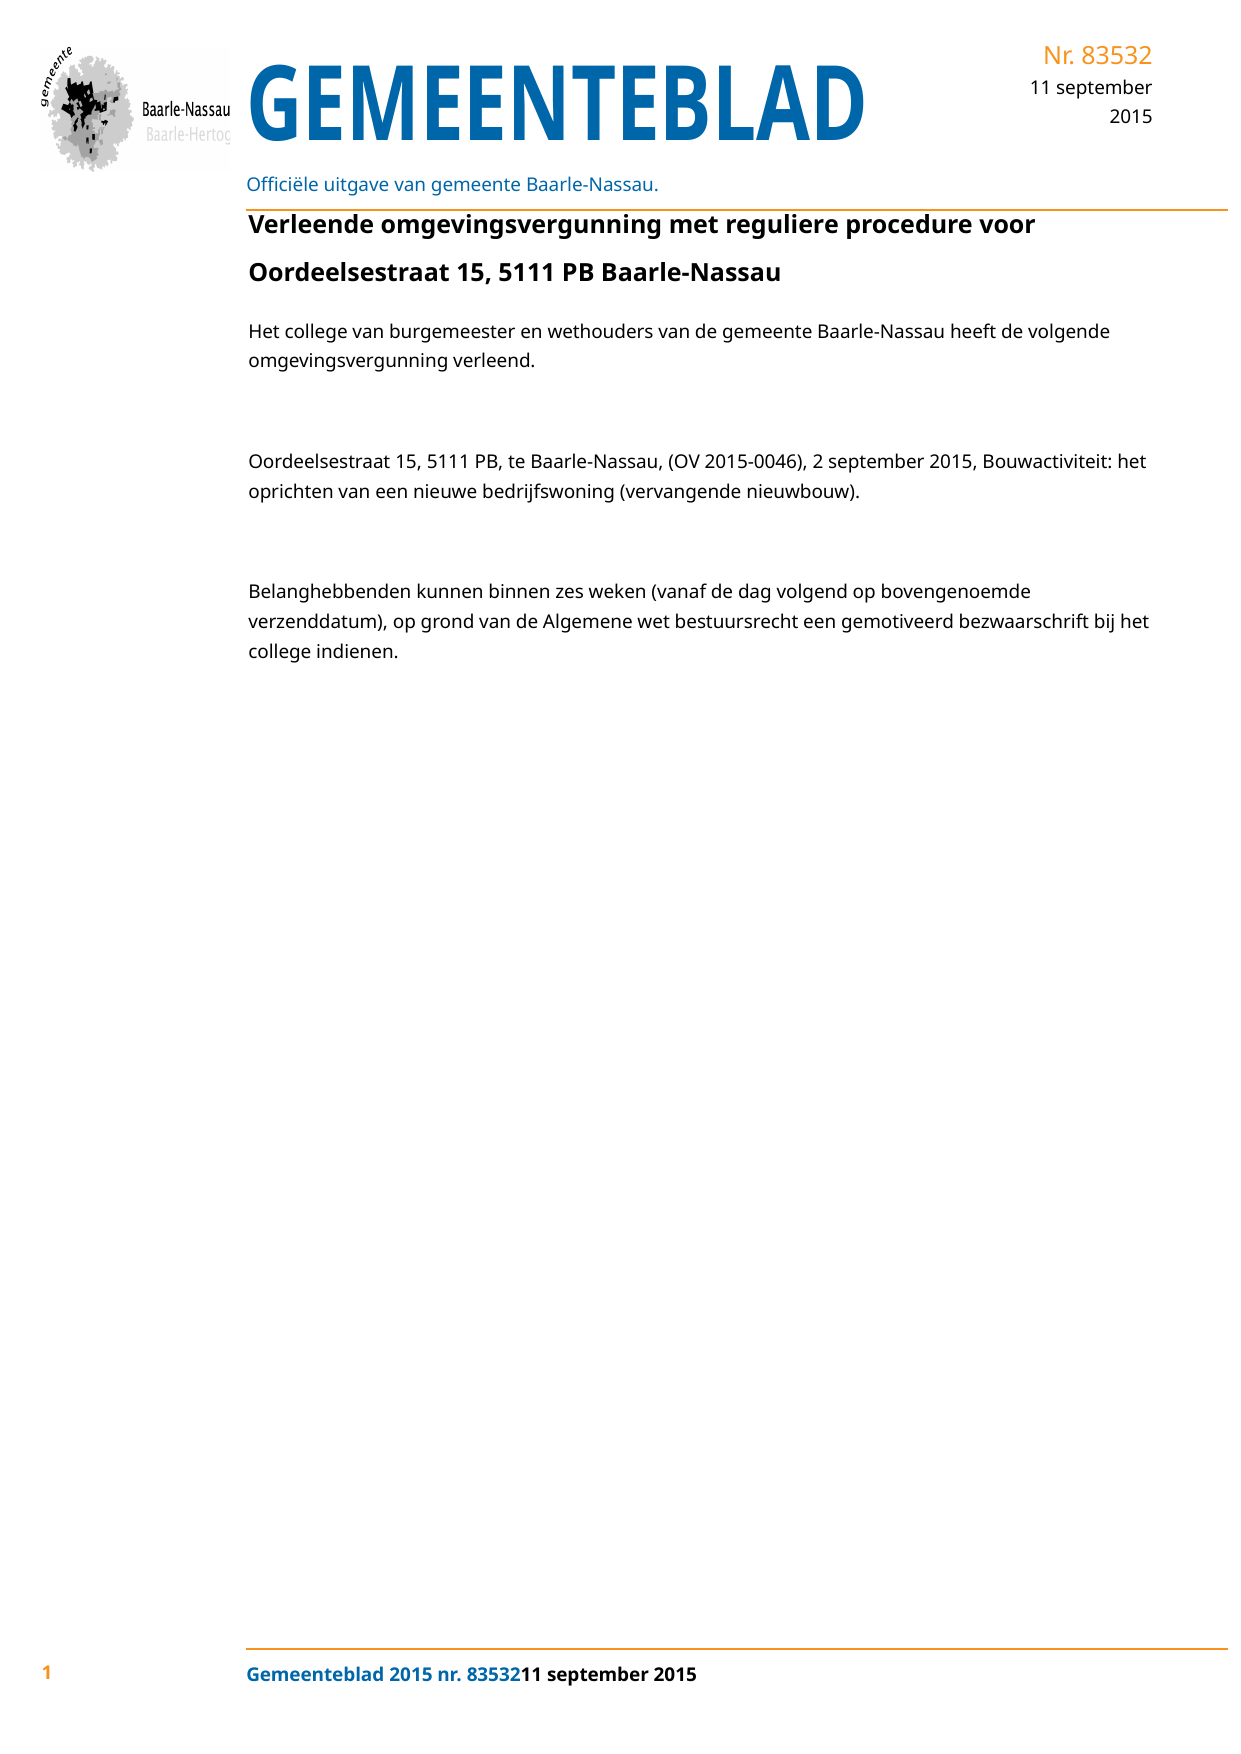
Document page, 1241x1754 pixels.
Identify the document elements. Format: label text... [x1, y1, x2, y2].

text Verleende omgevingsvergunning met reguliere procedure voor Oordeelsestraat 15, 5111 PB Baarle-Nassau [248, 211, 1152, 288]
picture [41, 47, 231, 172]
text Oordeelsestraat 15, 5111 PB, te Baarle-Nassau, (OV 2015-0046), 2 september 2015, Bouwactiviteit: het oprichten van een nieuwe bedrijfswoning (vervangende nieuwbouw). [248, 448, 1152, 504]
text Belanghebbenden kunnen binnen zes weken (vanaf de dag volgend op bovengenoemde verzenddatum), op grond van de Algemene wet bestuursrecht een gemotiveerd bezwaarschrift bij het college indienen. [248, 579, 1152, 664]
text Het college van burgemeester en wethouders van de gemeente Baarle-Nassau heeft de volgende omgevingsvergunning verleend. [248, 318, 1152, 373]
